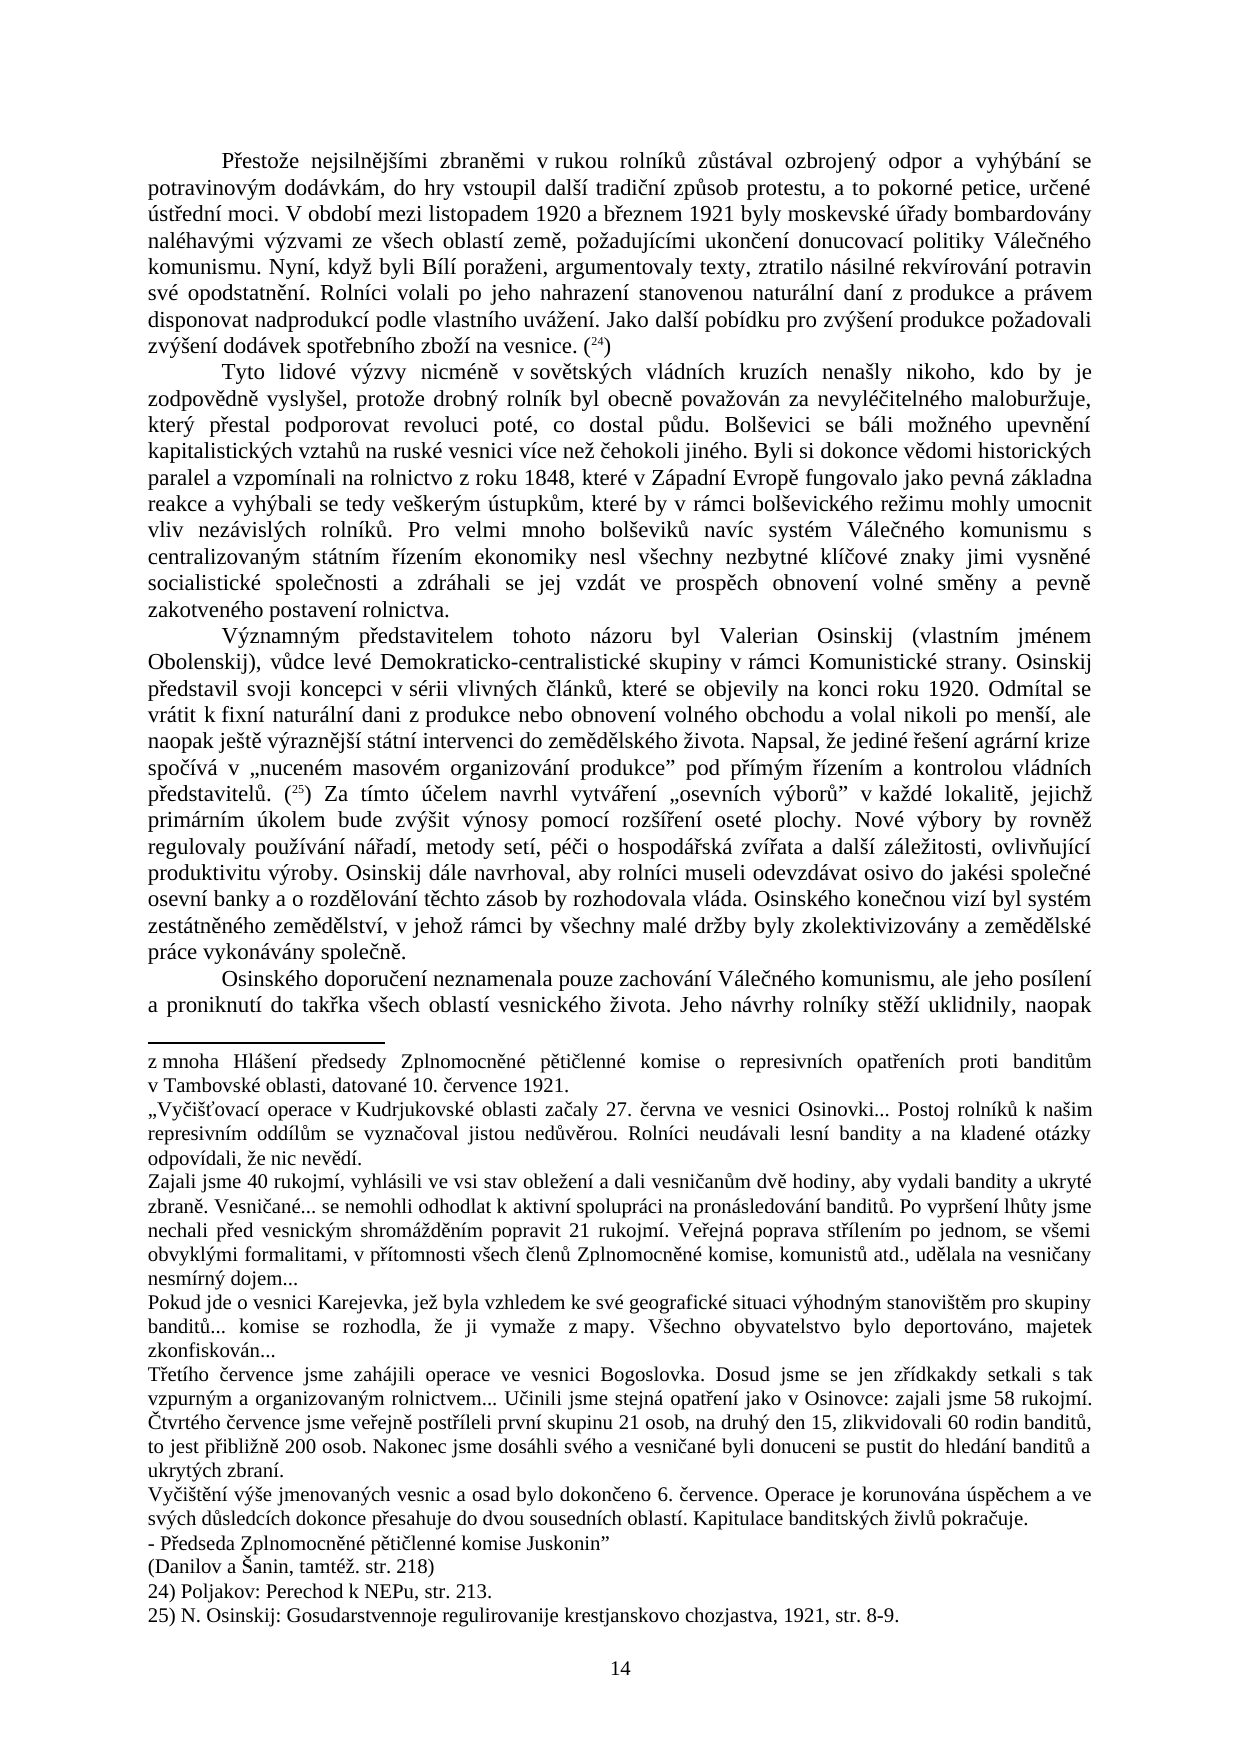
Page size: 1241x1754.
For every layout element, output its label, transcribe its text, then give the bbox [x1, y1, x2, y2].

text ) Poljakov: Perechod k NEPu, str. 213. [148, 1578, 1093, 1603]
text Tyto lidové výzvy nicméně v sovětských vládních kruzích nenašly nikoho, kdo by je zodpovědně vyslyšel, protože drobný rolník byl obecně považován za nevyléčitelného maloburžuje, který přestal podporovat revoluci poté, co dostal půdu. Bolševici se báli možného upevnění kapitalistických vztahů na ruské vesnici více než čehokoli jiného. Byli si dokonce vědomi historických paralel a vzpomínali na rolnictvo z roku 1848, které v Západní Evropě fungovalo jako pevná základna reakce a vyhýbali se tedy veškerým ústupkům, které by v rámci bolševického režimu mohly umocnit vliv nezávislých rolníků. Pro velmi mnoho bolševiků navíc systém Válečného komunismu s centralizovaným státním řízením ekonomiky nesl všechny nezbytné klíčové znaky jimi vysněné socialistické společnosti a zdráhali se jej vzdát ve prospěch obnovení volné směny a pevně zakotveného postavení rolnictva. [148, 358, 1093, 622]
text - Předseda Zplnomocněné pětičlenné komise Juskonin” [148, 1530, 1093, 1554]
text Významným představitelem tohoto názoru byl Valerian Osinskij (vlastním jménem Obolenskij), vůdce levé Demokraticko-centralistické skupiny v rámci Komunistické strany. Osinskij představil svoji koncepci v sérii vlivných článků, které se objevily na konci roku 1920. Odmítal se vrátit k fixní naturální dani z produkce nebo obnovení volného obchodu a volal nikoli po menší, ale naopak ještě výraznější státní intervenci do zemědělského života. Napsal, že jediné řešení agrární krize spočívá v „nuceném masovém organizování produkce” pod přímým řízením a kontrolou vládních představitelů. () Za tímto účelem navrhl vytváření „osevních výborů” v každé lokalitě, jejichž primárním úkolem bude zvýšit výnosy pomocí rozšíření oseté plochy. Nové výbory by rovněž regulovaly používání nářadí, metody setí, péči o hospodářská zvířata a další záležitosti, ovlivňující produktivitu výroby. Osinskij dále navrhoval, aby rolníci museli odevzdávat osivo do jakési společné osevní banky a o rozdělování těchto zásob by rozhodovala vláda. Osinského konečnou vizí byl systém zestátněného zemědělství, v jehož rámci by všechny malé držby byly zkolektivizovány a zemědělské práce vykonávány společně. [148, 622, 1093, 964]
text Pokud jde o vesnici Karejevka, jež byla vzhledem ke své geografické situaci výhodným stanovištěm pro skupiny banditů... komise se rozhodla, že ji vymaže z mapy. Všechno obyvatelstvo bylo deportováno, majetek zkonfiskován... [148, 1290, 1093, 1362]
text Vyčištění výše jmenovaných vesnic a osad bylo dokončeno 6. července. Operace je korunována úspěchem a ve svých důsledcích dokonce přesahuje do dvou sousedních oblastí. Kapitulace banditských živlů pokračuje. [148, 1482, 1093, 1530]
text Přestože nejsilnějšími zbraněmi v rukou rolníků zůstával ozbrojený odpor a vyhýbání se potravinovým dodávkám, do hry vstoupil další tradiční způsob protestu, a to pokorné petice, určené ústřední moci. V období mezi listopadem 1920 a březnem 1921 byly moskevské úřady bombardovány naléhavými výzvami ze všech oblastí země, požadujícími ukončení donucovací politiky Válečného komunismu. Nyní, když byli Bílí poraženi, argumentovaly texty, ztratilo násilné rekvírování potravin své opodstatnění. Rolníci volali po jeho nahrazení stanovenou naturální daní z produkce a právem disponovat nadprodukcí podle vlastního uvážení. Jako další pobídku pro zvýšení produkce požadovali zvýšení dodávek spotřebního zboží na vesnice. () [148, 148, 1093, 358]
text z mnoha Hlášení předsedy Zplnomocněné pětičlenné komise o represivních opatřeních proti banditům v Tambovské oblasti, datované 10. července 1921. [148, 1049, 1093, 1097]
text „Vyčišťovací operace v Kudrjukovské oblasti začaly 27. června ve vesnici Osinovki... Postoj rolníků k našim represivním oddílům se vyznačoval jistou nedůvěrou. Rolníci neudávali lesní bandity a na kladené otázky odpovídali, že nic nevědí. [148, 1097, 1093, 1169]
text Osinského doporučení neznamenala pouze zachování Válečného komunismu, ale jeho posílení a proniknutí do takřka všech oblastí vesnického života. Jeho návrhy rolníky stěží uklidnily, naopak [148, 964, 1093, 1017]
text Zajali jsme 40 rukojmí, vyhlásili ve vsi stav obležení a dali vesničanům dvě hodiny, aby vydali bandity a ukryté zbraně. Vesničané... se nemohli odhodlat k aktivní spolupráci na pronásledování banditů. Po vypršení lhůty jsme nechali před vesnickým shromážděním popravit 21 rukojmí. Veřejná poprava střílením po jednom, se všemi obvyklými formalitami, v přítomnosti všech členů Zplnomocněné komise, komunistů atd., udělala na vesničany nesmírný dojem... [148, 1169, 1093, 1290]
text ) N. Osinskij: Gosudarstvennoje regulirovanije krestjanskovo chozjastva, 1921, str. 8-9. [148, 1603, 1093, 1627]
text (Danilov a Šanin, tamtéž. str. 218) [148, 1554, 1093, 1578]
text Třetího července jsme zahájili operace ve vesnici Bogoslovka. Dosud jsme se jen zřídkakdy setkali s tak vzpurným a organizovaným rolnictvem... Učinili jsme stejná opatření jako v Osinovce: zajali jsme 58 rukojmí. Čtvrtého července jsme veřejně postříleli první skupinu 21 osob, na druhý den 15, zlikvidovali 60 rodin banditů, to jest přibližně 200 osob. Nakonec jsme dosáhli svého a vesničané byli donuceni se pustit do hledání banditů a ukrytých zbraní. [148, 1362, 1093, 1482]
